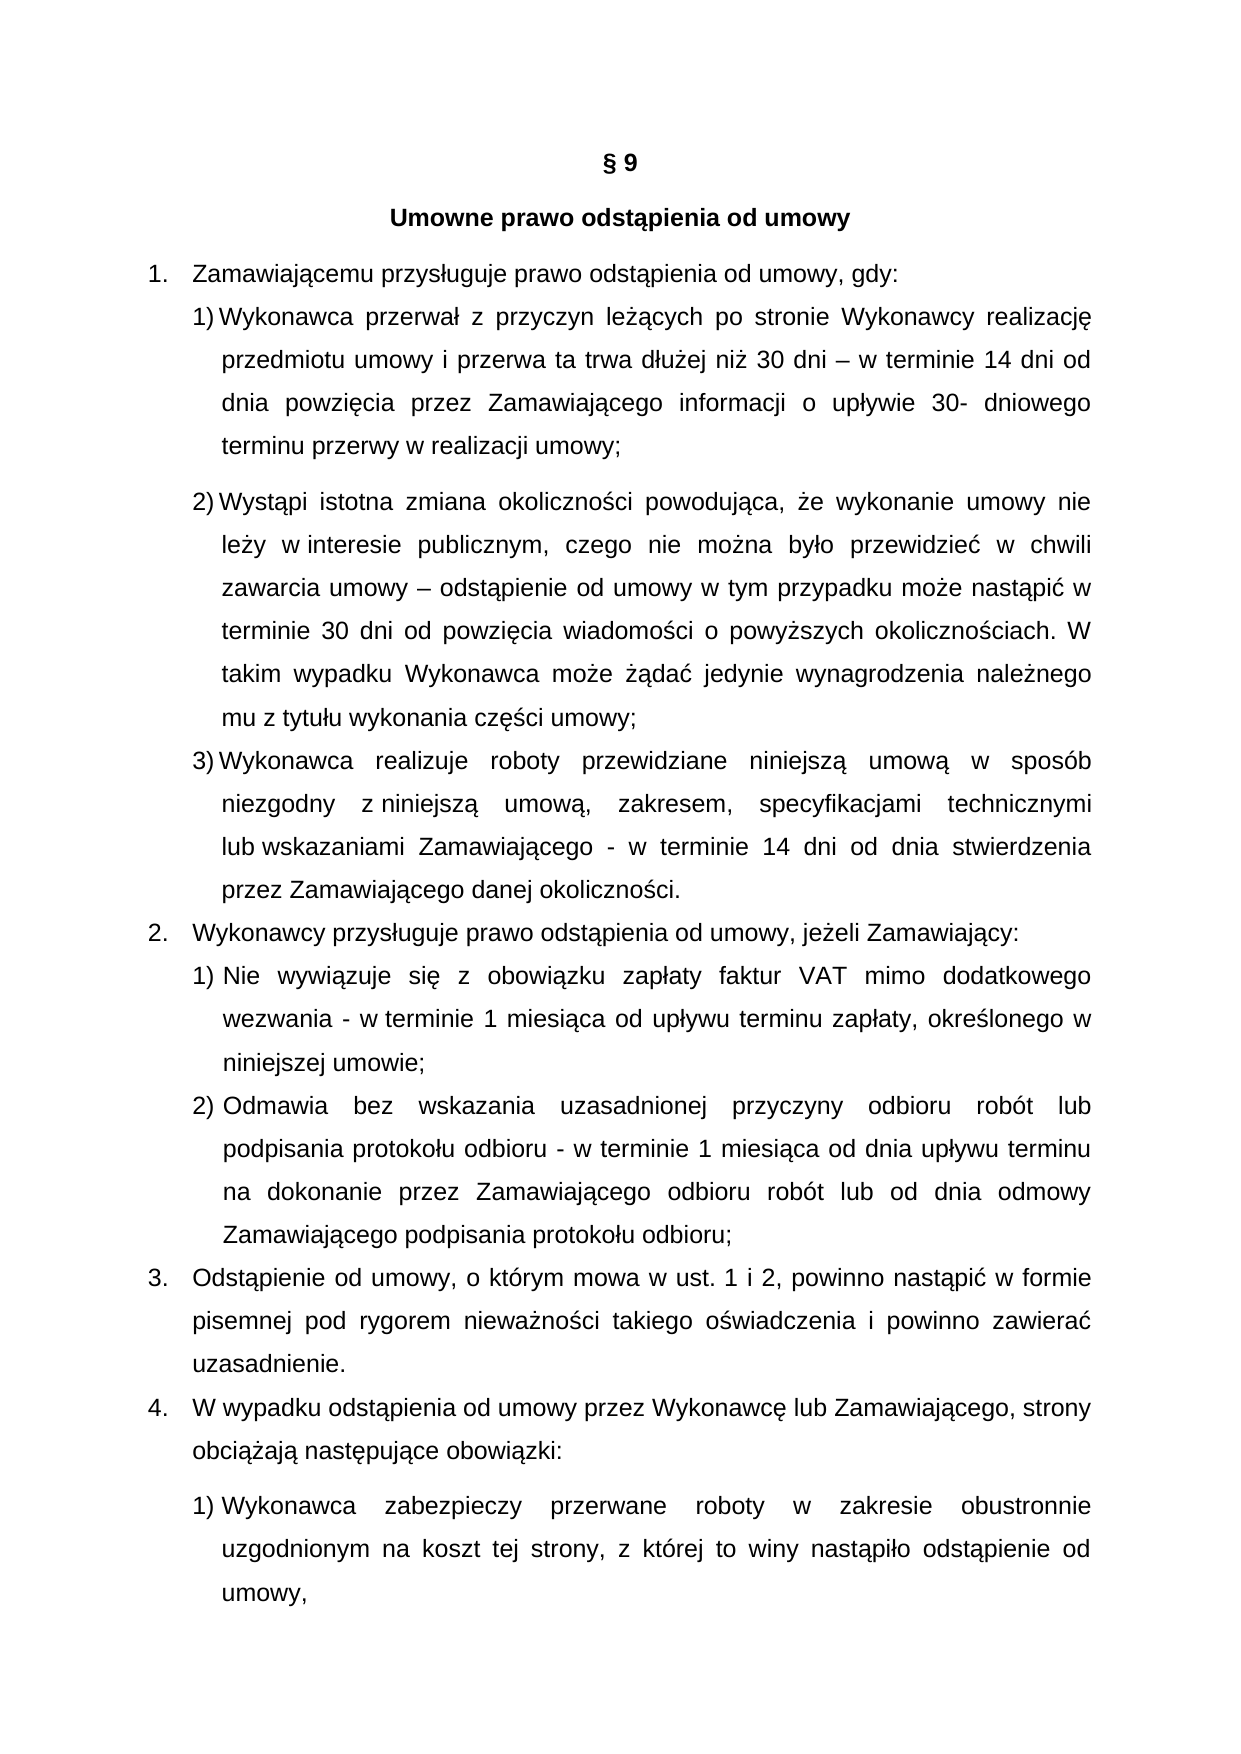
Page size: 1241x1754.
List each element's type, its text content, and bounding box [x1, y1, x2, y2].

text § 9 [148, 148, 1093, 176]
list Nie wywiązuje się z obowiązku zapłaty faktur VAT mimo dodatkowego wezwania - w terminie 1 miesiąca od upływu terminu zapłaty, określonego w niniejszej umowie; [192, 961, 1093, 1076]
list Wykonawca realizuje roboty przewidziane niniejszą umową w sposób niezgodny z niniejszą umową, zakresem, specyfikacjami technicznymi lub wskazaniami Zamawiającego - w terminie 14 dni od dnia stwierdzenia przez Zamawiającego danej okoliczności. [192, 746, 1093, 904]
list Wykonawca przerwał z przyczyn leżących po stronie Wykonawcy realizację przedmiotu umowy i przerwa ta trwa dłużej niż 30 dni – w terminie 14 dni od dnia powzięcia przez Zamawiającego informacji o upływie 30- dniowego terminu przerwy w realizacji umowy; [192, 302, 1093, 460]
list Odstąpienie od umowy, o którym mowa w ust. 1 i 2, powinno nastąpić w formie pisemnej pod rygorem nieważności takiego oświadczenia i powinno zawierać uzasadnienie. [148, 1263, 1093, 1378]
list Wykonawcy przysługuje prawo odstąpienia od umowy, jeżeli Zamawiający: [148, 918, 1093, 947]
list Wystąpi istotna zmiana okoliczności powodująca, że wykonanie umowy nie leży w interesie publicznym, czego nie można było przewidzieć w chwili zawarcia umowy – odstąpienie od umowy w tym przypadku może nastąpić w terminie 30 dni od powzięcia wiadomości o powyższych okolicznościach. W takim wypadku Wykonawca może żądać jedynie wynagrodzenia należnego mu z tytułu wykonania części umowy; [192, 487, 1093, 731]
list W wypadku odstąpienia od umowy przez Wykonawcę lub Zamawiającego, strony obciążają następujące obowiązki: [148, 1393, 1093, 1464]
text Umowne prawo odstąpienia od umowy [148, 203, 1093, 232]
list Zamawiającemu przysługuje prawo odstąpienia od umowy, gdy: [148, 259, 1093, 288]
list Wykonawca zabezpieczy przerwane roboty w zakresie obustronnie uzgodnionym na koszt tej strony, z której to winy nastąpiło odstąpienie od umowy, [192, 1491, 1093, 1606]
list Odmawia bez wskazania uzasadnionej przyczyny odbioru robót lub podpisania protokołu odbioru - w terminie 1 miesiąca od dnia upływu terminu na dokonanie przez Zamawiającego odbioru robót lub od dnia odmowy Zamawiającego podpisania protokołu odbioru; [192, 1091, 1093, 1249]
